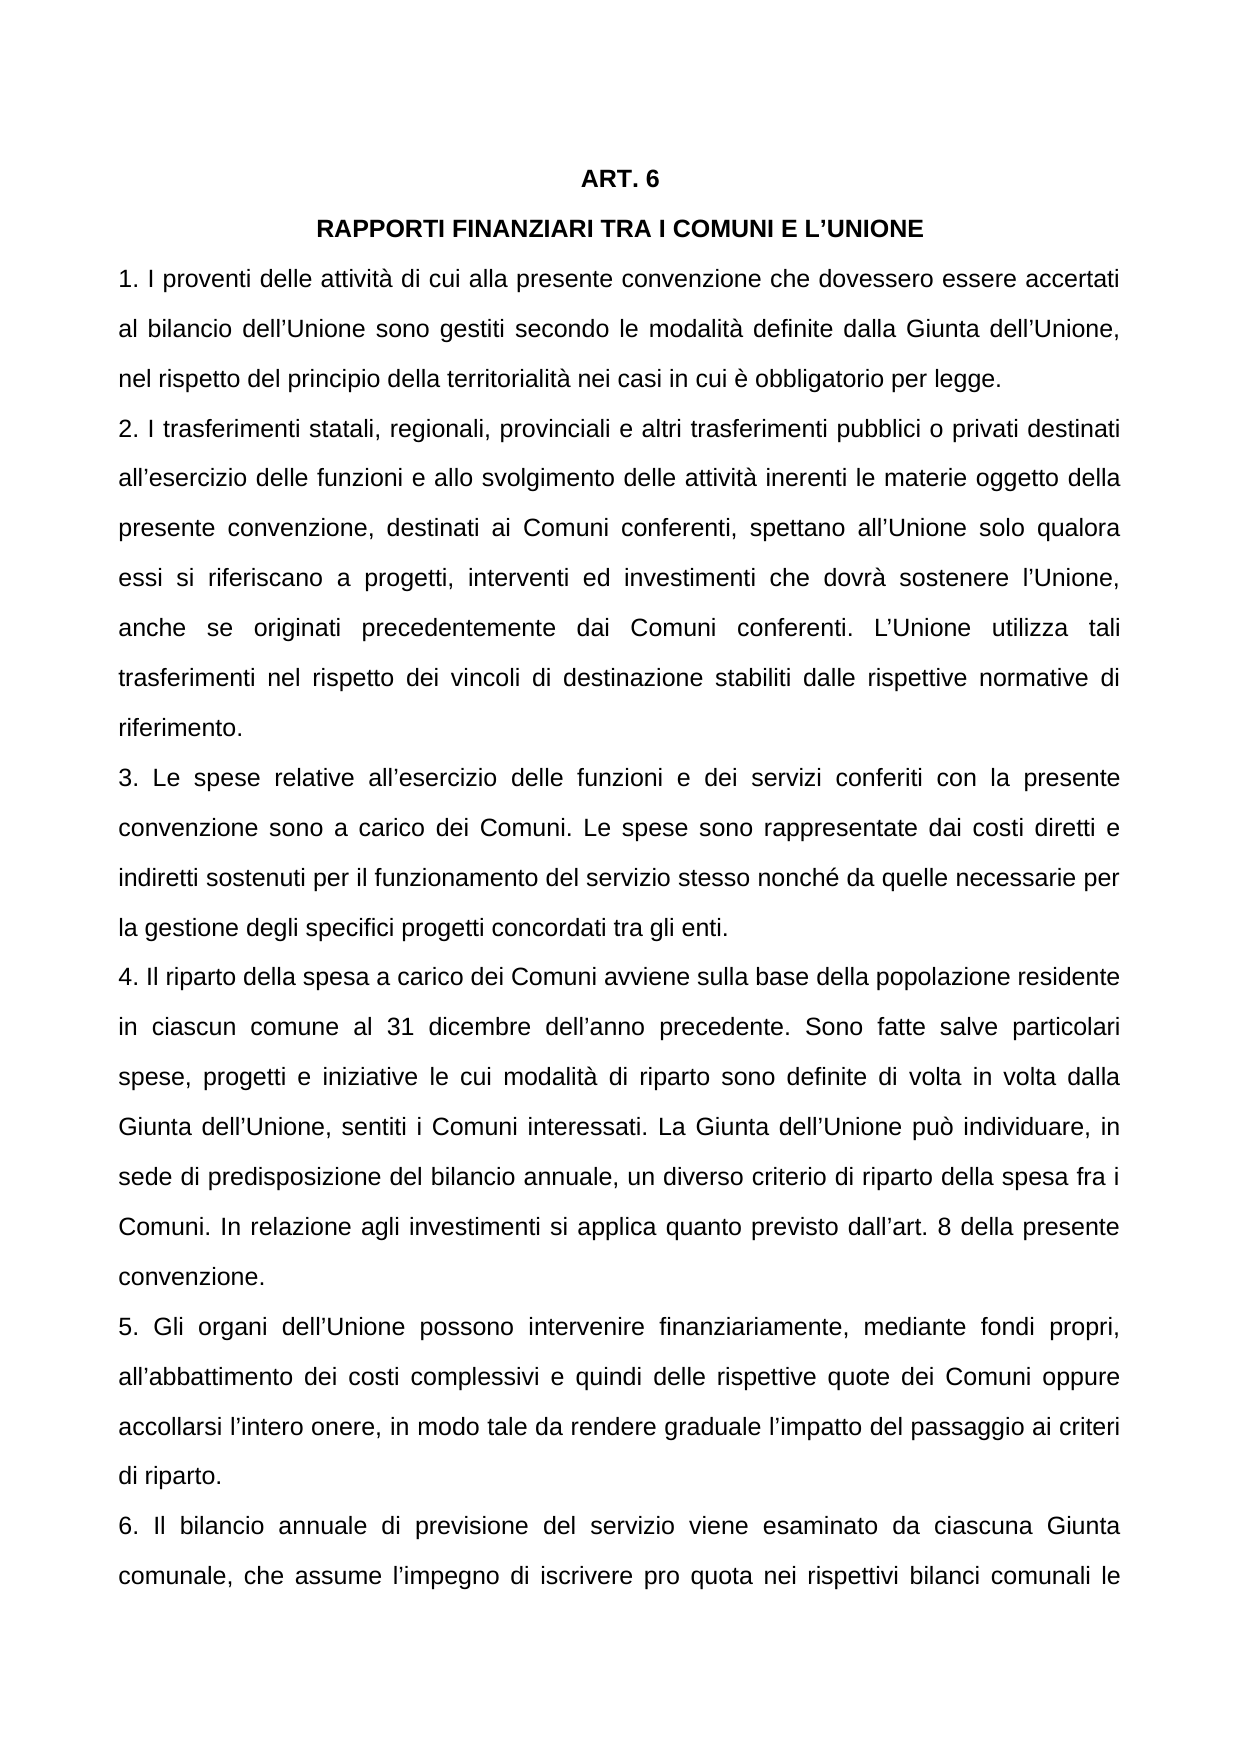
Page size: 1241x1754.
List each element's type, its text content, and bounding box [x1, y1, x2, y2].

text 2. I trasferimenti statali, regionali, provinciali e altri trasferimenti pubblici o privati destinati all’esercizio delle funzioni e allo svolgimento delle attività inerenti le materie oggetto della presente convenzione, destinati ai Comuni conferenti, spettano all’Unione solo qualora essi si riferiscano a progetti, interventi ed investimenti che dovrà sostenere l’Unione, anche se originati precedentemente dai Comuni conferenti. L’Unione utilizza tali trasferimenti nel rispetto dei vincoli di destinazione stabiliti dalle rispettive normative di riferimento. [118, 397, 1122, 746]
text 4. Il riparto della spesa a carico dei Comuni avviene sulla base della popolazione residente in ciascun comune al 31 dicembre dell’anno precedente. Sono fatte salve particolari spese, progetti e iniziative le cui modalità di riparto sono definite di volta in volta dalla Giunta dell’Unione, sentiti i Comuni interessati. La Giunta dell’Unione può individuare, in sede di predisposizione del bilancio annuale, un diverso criterio di riparto della spesa fra i Comuni. In relazione agli investimenti si applica quanto previsto dall’art. 8 della presente convenzione. [118, 946, 1122, 1295]
text 5. Gli organi dell’Unione possono intervenire finanziariamente, mediante fondi propri, all’abbattimento dei costi complessivi e quindi delle rispettive quote dei Comuni oppure accollarsi l’intero onere, in modo tale da rendere graduale l’impatto del passaggio ai criteri di riparto. [118, 1295, 1122, 1495]
text 1. I proventi delle attività di cui alla presente convenzione che dovessero essere accertati al bilancio dell’Unione sono gestiti secondo le modalità definite dalla Giunta dell’Unione, nel rispetto del principio della territorialità nei casi in cui è obbligatorio per legge. [118, 247, 1122, 397]
text 6. Il bilancio annuale di previsione del servizio viene esaminato da ciascuna Giunta comunale, che assume l’impegno di iscrivere pro quota nei rispettivi bilanci comunali le [118, 1495, 1122, 1594]
text 3. Le spese relative all’esercizio delle funzioni e dei servizi conferiti con la presente convenzione sono a carico dei Comuni. Le spese sono rappresentate dai costi diretti e indiretti sostenuti per il funzionamento del servizio stesso nonché da quelle necessarie per la gestione degli specifici progetti concordati tra gli enti. [118, 746, 1122, 946]
subtitle ART. 6 [118, 148, 1122, 197]
subtitle RAPPORTI FINANZIARI TRA I COMUNI E L’UNIONE [118, 197, 1122, 247]
